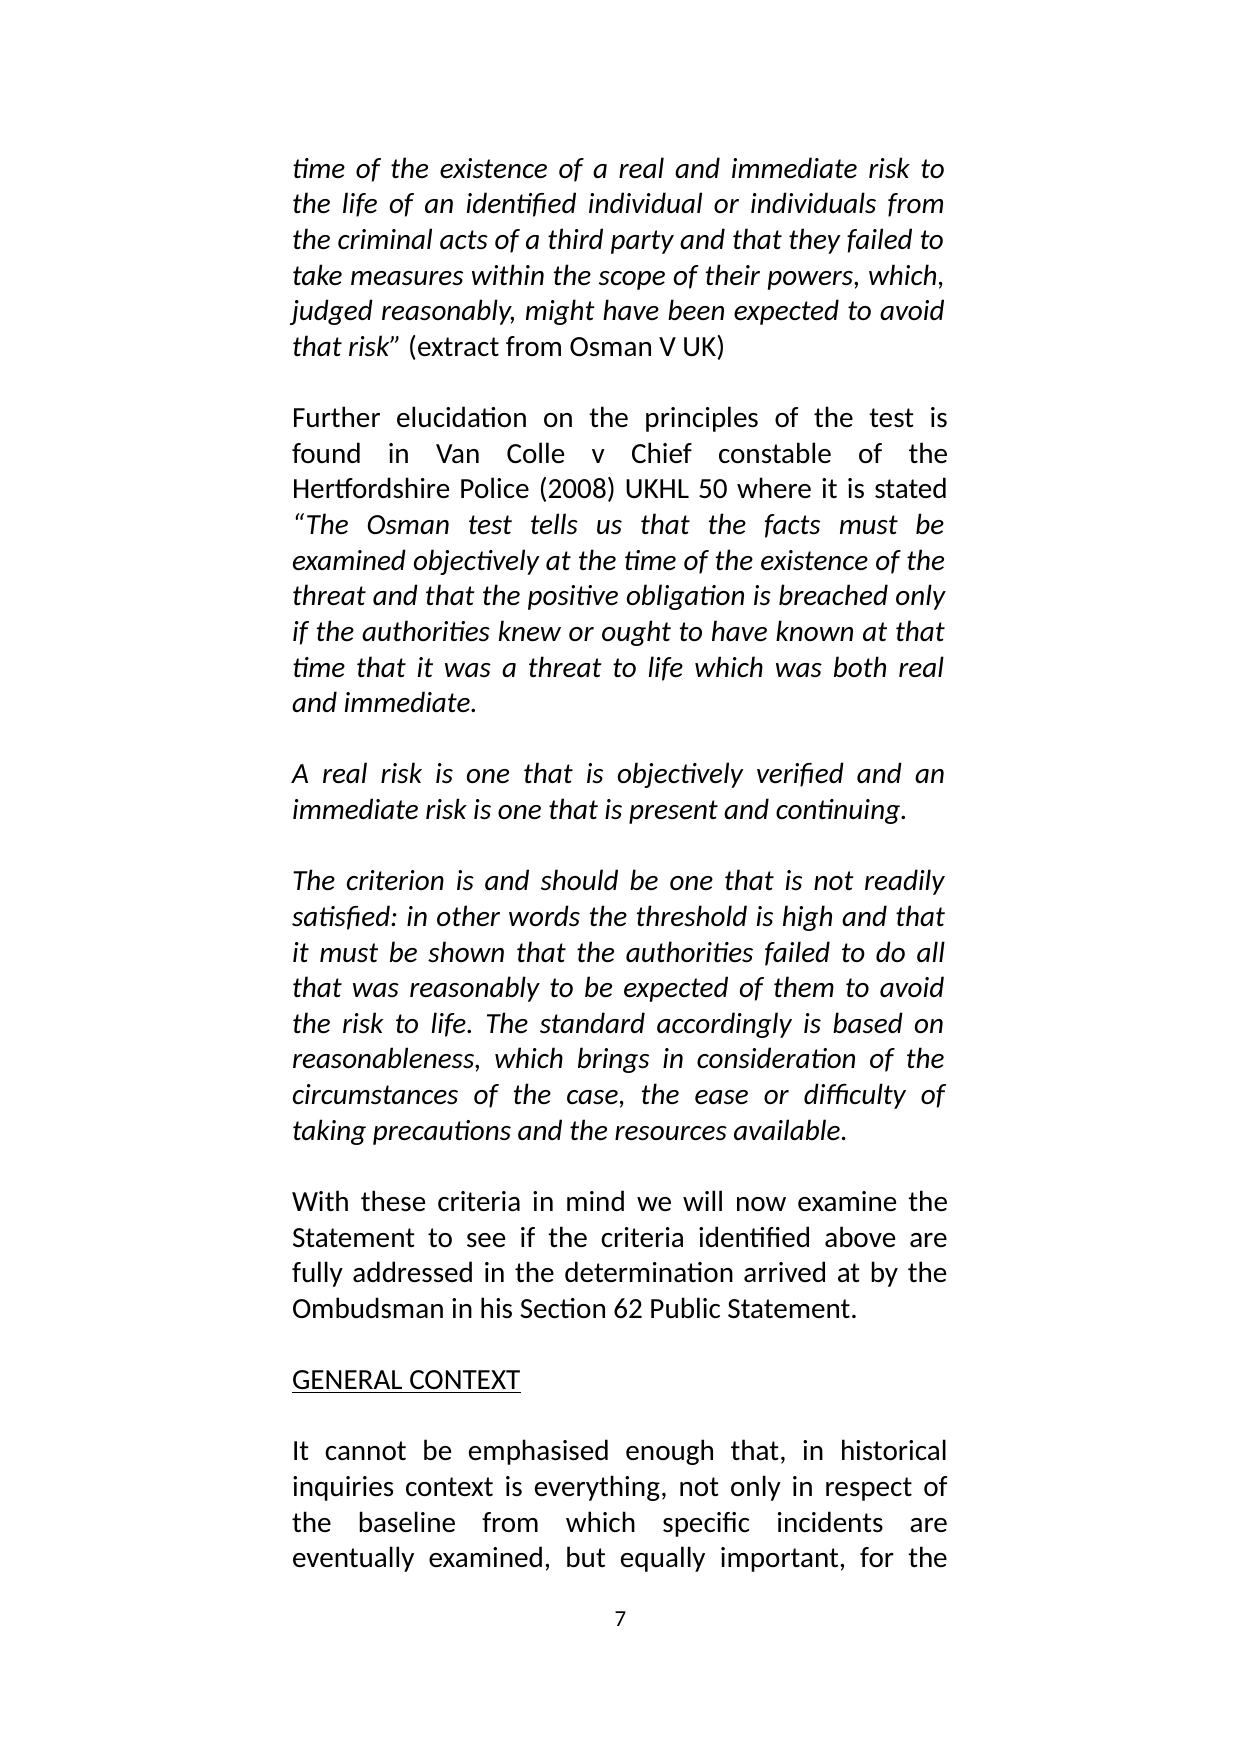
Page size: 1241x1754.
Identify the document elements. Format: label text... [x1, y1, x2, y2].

text It cannot be emphasised enough that, in historical inquiries context is everything, not only in respect of the baseline from which specific incidents are eventually examined, but equally important, for the [292, 1432, 948, 1575]
text GENERAL CONTEXT [292, 1361, 948, 1397]
text A real risk is one that is objectively verified and an immediate risk is one that is present and continuing. [292, 756, 948, 827]
text time of the existence of a real and immediate risk to the life of an identified individual or individuals from the criminal acts of a third party and that they failed to take measures within the scope of their powers, which, judged reasonably, might have been expected to avoid that risk” (extract from Osman V UK) [292, 150, 948, 364]
text The criterion is and should be one that is not readily satisfied: in other words the threshold is high and that it must be shown that the authorities failed to do all that was reasonably to be expected of them to avoid the risk to life. The standard accordingly is based on reasonableness, which brings in consideration of the circumstances of the case, the ease or difficulty of taking precautions and the resources available. [292, 862, 948, 1147]
text With these criteria in mind we will now examine the Statement to see if the criteria identified above are fully addressed in the determination arrived at by the Ombudsman in his Section 62 Public Statement. [292, 1183, 948, 1326]
text Further elucidation on the principles of the test is found in Van Colle v Chief constable of the Hertfordshire Police (2008) UKHL 50 where it is stated “The Osman test tells us that the facts must be examined objectively at the time of the existence of the threat and that the positive obligation is breached only if the authorities knew or ought to have known at that time that it was a threat to life which was both real and immediate. [292, 399, 948, 720]
